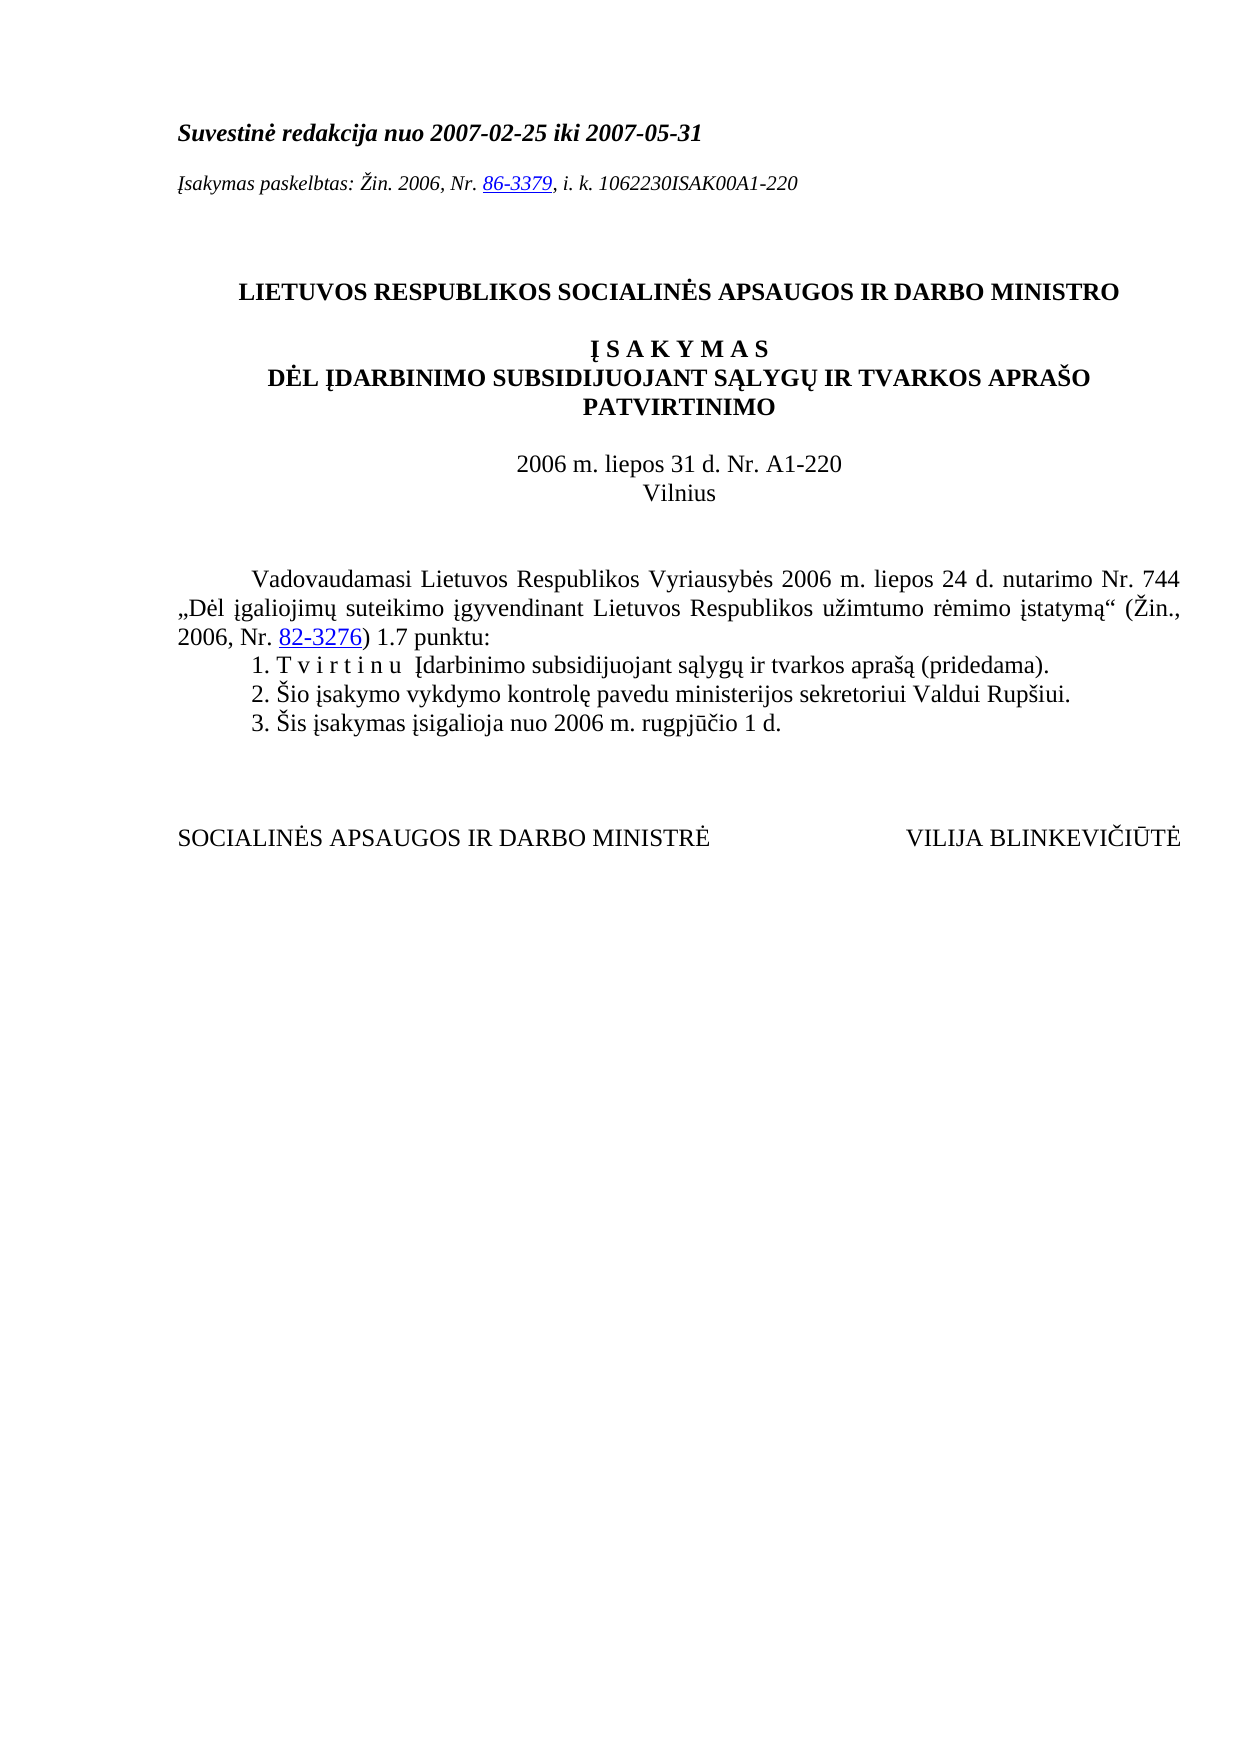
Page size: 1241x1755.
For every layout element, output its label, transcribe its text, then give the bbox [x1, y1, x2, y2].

text 2006 m. liepos 31 d. Nr. A1-220 [177, 449, 1181, 478]
text 2. Šio įsakymo vykdymo kontrolę pavedu ministerijos sekretoriui Valdui Rupšiui. [177, 679, 1181, 708]
text Vadovaudamasi Lietuvos Respublikos Vyriausybės 2006 m. liepos 24 d. nutarimo Nr. 744 „Dėl įgaliojimų suteikimo įgyvendinant Lietuvos Respublikos užimtumo rėmimo įstatymą“ (Žin., 2006, Nr. 82-3276) 1.7 punktu: [177, 564, 1181, 650]
text Suvestinė redakcija nuo 2007-02-25 iki 2007-05-31 [177, 118, 1181, 147]
text SOCIALINĖS APSAUGOS IR DARBO MINISTRĖ VILIJA BLINKEVIČIŪTĖ [177, 823, 1181, 852]
text 3. Šis įsakymas įsigalioja nuo 2006 m. rugpjūčio 1 d. [177, 708, 1181, 737]
text DĖL ĮDARBINIMO SUBSIDIJUOJANT SĄLYGŲ IR TVARKOS APRAŠO PATVIRTINIMO [177, 363, 1181, 420]
text 1. Tvirtinu Įdarbinimo subsidijuojant sąlygų ir tvarkos aprašą (pridedama). [177, 650, 1181, 679]
text Vilnius [177, 478, 1181, 507]
text Į S A K Y M A S [177, 334, 1181, 363]
text LIETUVOS RESPUBLIKOS SOCIALINĖS APSAUGOS IR DARBO MINISTRO [177, 277, 1181, 305]
text Įsakymas paskelbtas: Žin. 2006, Nr. 86-3379, i. k. 1062230ISAK00A1-220 [177, 171, 1181, 195]
